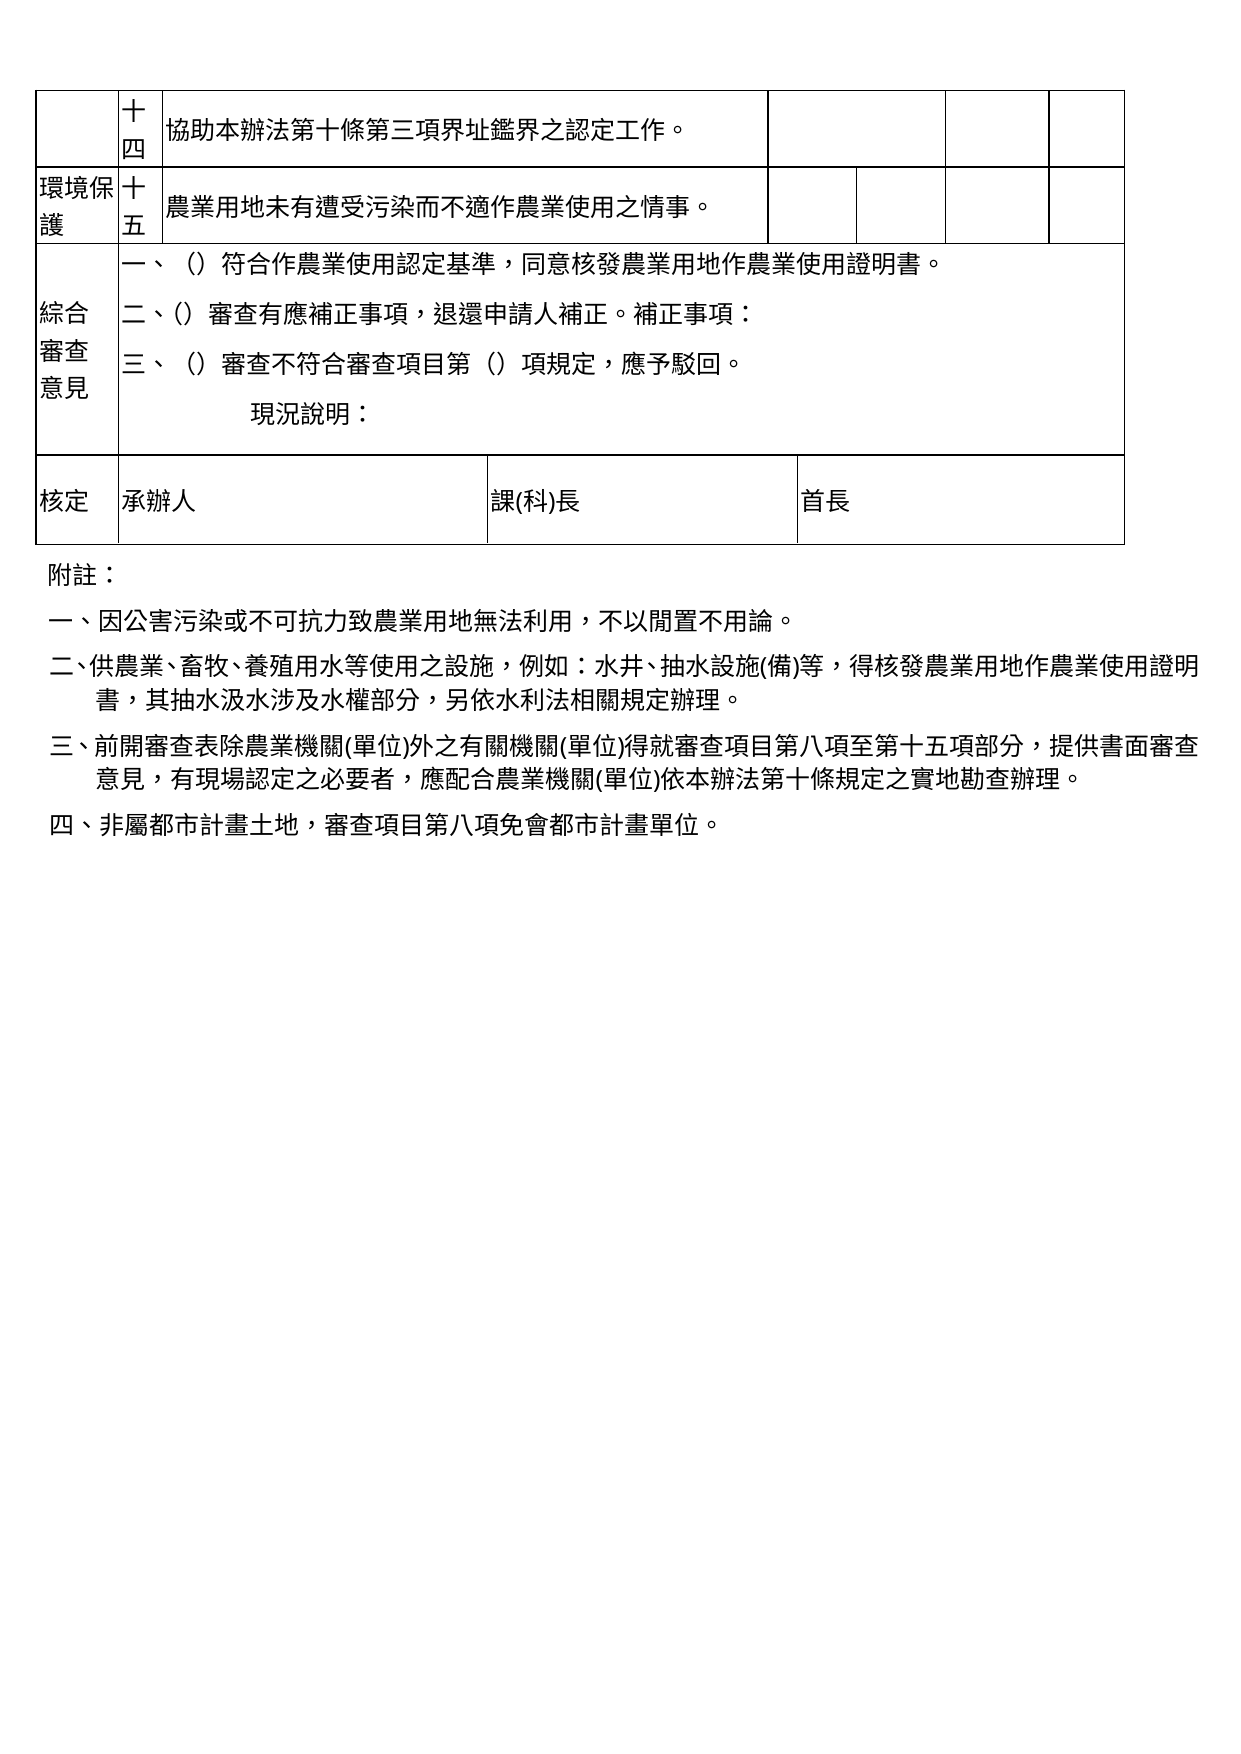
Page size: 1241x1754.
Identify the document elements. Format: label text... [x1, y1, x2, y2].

table_cell 十五 [119, 168, 162, 243]
table_cell [946, 91, 1048, 166]
table_cell 一、（）符合作農業使用認定基準，同意核發農業用地作農業使用證明書。 二、（）審查有應補正事項，退還申請人補正。補正事項： 三、（）審查不符合審查項目第（）項規定，應予駁回。 現況說明： [119, 244, 1124, 454]
table_cell 協助本辦法第十條第三項界址鑑界之認定工作。 [163, 91, 767, 166]
table_cell 環境保護 [37, 168, 118, 243]
table_cell [946, 168, 1048, 243]
table_cell [769, 91, 945, 166]
text 附註： [47, 557, 1165, 591]
table_cell 課(科)長 [488, 456, 797, 543]
table_cell 首長 [798, 456, 1124, 543]
table_cell [1050, 91, 1124, 166]
text 四、非屬都市計畫土地，審查項目第八項免會都市計畫單位。 [49, 807, 1199, 841]
table_cell [769, 168, 856, 243]
table_cell [857, 168, 945, 243]
table_cell 核定 [37, 456, 118, 543]
table_cell 綜合 審查 意見 [37, 244, 118, 454]
table_cell [1050, 168, 1124, 243]
table_cell 十四 [119, 91, 162, 166]
text 三、前開審查表除農業機關(單位)外之有關機關(單位)得就審查項目第八項至第十五項部分，提供書面審查意見，有現場認定之必要者，應配合農業機關(單位)依本辦法第十條規定之實地勘查辦理。 [49, 728, 1199, 795]
table_cell 承辦人 [119, 456, 487, 543]
text 二、供農業、畜牧、養殖用水等使用之設施，例如：水井、抽水設施(備)等，得核發農業用地作農業使用證明書，其抽水汲水涉及水權部分，另依水利法相關規定辦理。 [49, 649, 1199, 716]
table_cell 農業用地未有遭受污染而不適作農業使用之情事。 [163, 168, 767, 243]
table_cell [37, 91, 118, 166]
text 一、因公害污染或不可抗力致農業用地無法利用，不以閒置不用論。 [49, 603, 1165, 637]
